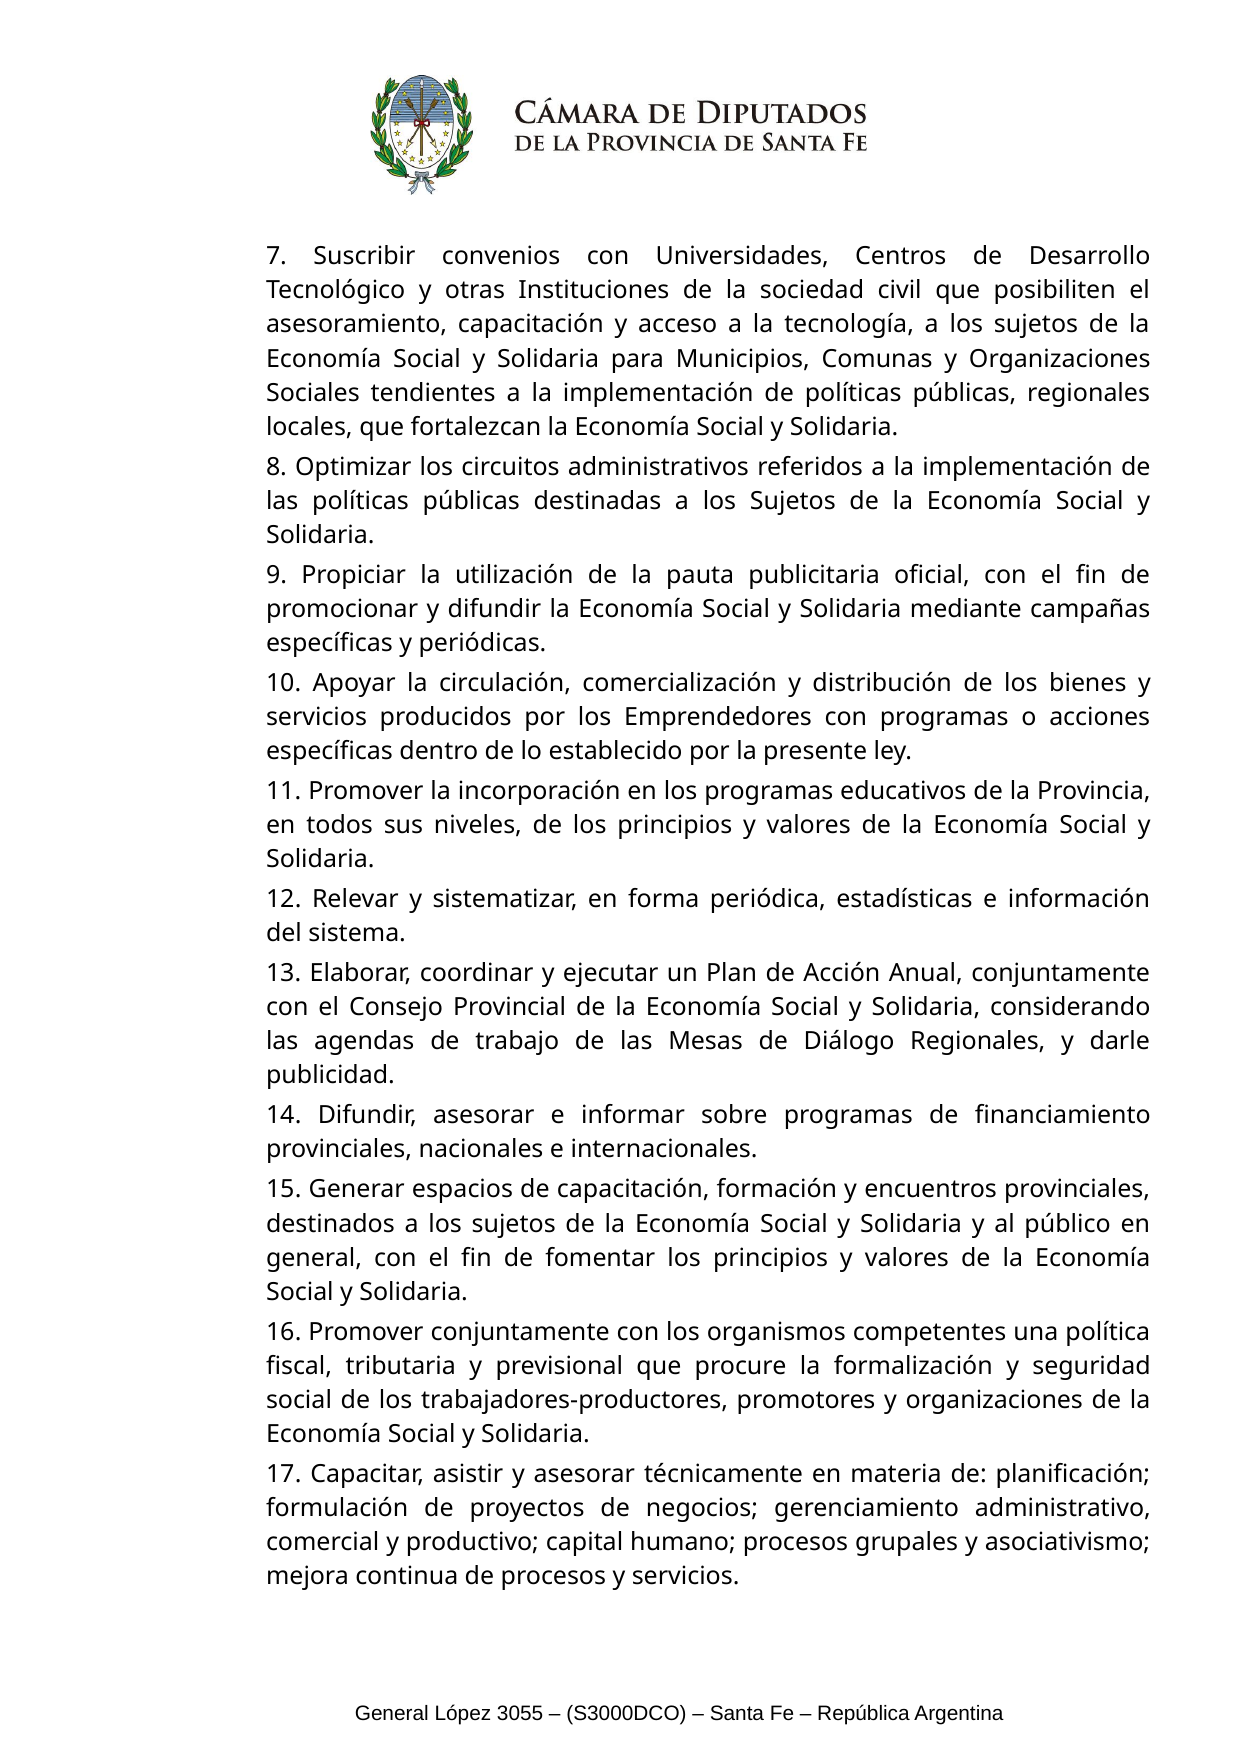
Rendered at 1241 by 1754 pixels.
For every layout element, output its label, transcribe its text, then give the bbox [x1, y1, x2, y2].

text 17. Capacitar, asistir y asesorar técnicamente en materia de: planificación; formulación de proyectos de negocios; gerenciamiento administrativo, comercial y productivo; capital humano; procesos grupales y asociativismo; mejora continua de procesos y servicios. [266, 1456, 1152, 1592]
text 11. Promover la incorporación en los programas educativos de la Provincia, en todos sus niveles, de los principios y valores de la Economía Social y Solidaria. [266, 773, 1152, 875]
text 9. Propiciar la utilización de la pauta publicitaria oficial, con el fin de promocionar y difundir la Economía Social y Solidaria mediante campañas específicas y periódicas. [266, 556, 1152, 659]
picture [370, 75, 867, 199]
text 16. Promover conjuntamente con los organismos competentes una política fiscal, tributaria y previsional que procure la formalización y seguridad social de los trabajadores-productores, promotores y organizaciones de la Economía Social y Solidaria. [266, 1313, 1152, 1449]
text 15. Generar espacios de capacitación, formación y encuentros provinciales, destinados a los sujetos de la Economía Social y Solidaria y al público en general, con el fin de fomentar los principios y valores de la Economía Social y Solidaria. [266, 1171, 1152, 1307]
text 13. Elaborar, coordinar y ejecutar un Plan de Acción Anual, conjuntamente con el Consejo Provincial de la Economía Social y Solidaria, considerando las agendas de trabajo de las Mesas de Diálogo Regionales, y darle publicidad. [266, 955, 1152, 1091]
text 8. Optimizar los circuitos administrativos referidos a la implementación de las políticas públicas destinadas a los Sujetos de la Economía Social y Solidaria. [266, 448, 1152, 551]
text 10. Apoyar la circulación, comercialización y distribución de los bienes y servicios producidos por los Emprendedores con programas o acciones específicas dentro de lo establecido por la presente ley. [266, 664, 1152, 767]
text 14. Difundir, asesorar e informar sobre programas de financiamiento provinciales, nacionales e internacionales. [266, 1097, 1152, 1165]
text 12. Relevar y sistematizar, en forma periódica, estadísticas e información del sistema. [266, 881, 1152, 949]
text 7. Suscribir convenios con Universidades, Centros de Desarrollo Tecnológico y otras Instituciones de la sociedad civil que posibiliten el asesoramiento, capacitación y acceso a la tecnología, a los sujetos de la Economía Social y Solidaria para Municipios, Comunas y Organizaciones Sociales tendientes a la implementación de políticas públicas, regionales locales, que fortalezcan la Economía Social y Solidaria. [266, 238, 1152, 442]
